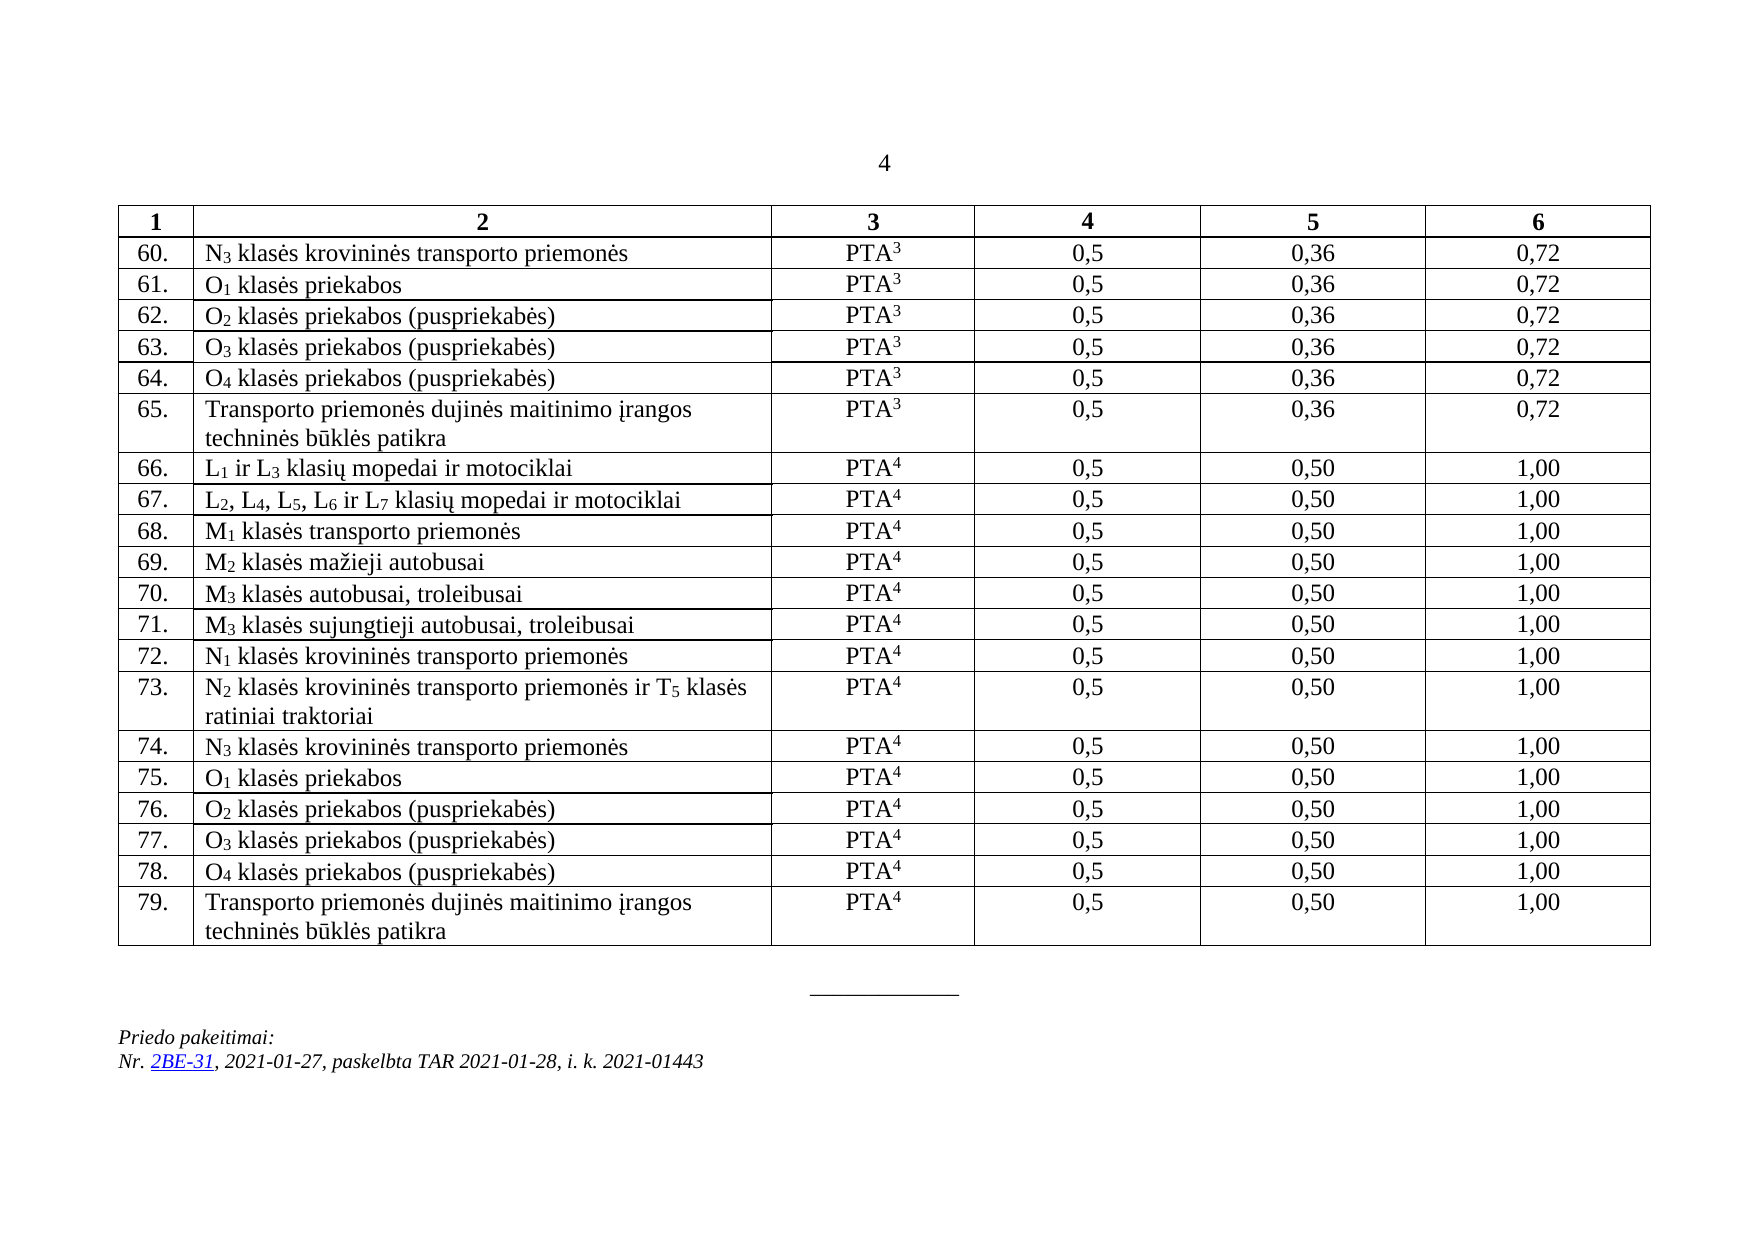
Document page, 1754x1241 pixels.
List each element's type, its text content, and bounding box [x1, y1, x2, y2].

table_cell PTA4 [772, 453, 974, 483]
table_cell PTA4 [772, 887, 974, 945]
table_cell 0,5 [975, 762, 1200, 792]
table_cell 0,5 [975, 515, 1200, 546]
table_cell 1,00 [1426, 609, 1650, 639]
table_cell O4 klasės priekabos (puspriekabės) [194, 856, 771, 886]
table_cell 0,5 [975, 640, 1200, 671]
table_header 5 [1201, 206, 1425, 236]
table_cell 0,72 [1426, 394, 1650, 452]
table_cell O1 klasės priekabos [194, 269, 771, 299]
text Priedo pakeitimai: [118, 1025, 1651, 1049]
table_cell 0,50 [1201, 887, 1425, 945]
table_cell 74. [119, 731, 193, 761]
table_cell 1,00 [1426, 793, 1650, 823]
table_cell 76. [119, 793, 193, 823]
table_cell PTA4 [772, 824, 974, 854]
table_cell PTA3 [772, 300, 974, 330]
table_header 4 [975, 206, 1200, 236]
table_cell 0,36 [1201, 269, 1425, 299]
table_cell Transporto priemonės dujinės maitinimo įrangos techninės būklės patikra [194, 394, 771, 452]
table_cell 78. [119, 856, 193, 886]
table_cell O2 klasės priekabos (puspriekabės) [194, 301, 771, 330]
table_cell M3 klasės autobusai, troleibusai [194, 578, 771, 608]
table_cell 66. [119, 453, 193, 483]
table_cell 75. [119, 762, 193, 792]
table_cell PTA3 [772, 394, 974, 452]
table_cell 0,5 [975, 363, 1200, 393]
table_cell 0,50 [1201, 484, 1425, 514]
table_cell 0,50 [1201, 672, 1425, 729]
table_cell 1,00 [1426, 762, 1650, 792]
table_cell 0,5 [975, 856, 1200, 886]
table_cell 0,72 [1426, 363, 1650, 393]
table_cell 0,5 [975, 394, 1200, 452]
table_cell N3 klasės krovininės transporto priemonės [194, 238, 771, 268]
table_cell 61. [119, 269, 193, 299]
table_cell O3 klasės priekabos (puspriekabės) [194, 825, 771, 854]
table_cell 0,50 [1201, 793, 1425, 823]
table_cell PTA4 [772, 484, 974, 514]
table_cell 0,72 [1426, 300, 1650, 330]
table_cell PTA4 [772, 762, 974, 792]
table_header 3 [772, 206, 974, 236]
table_cell L2, L4, L5, L6 ir L7 klasių mopedai ir motociklai [194, 485, 771, 514]
table_cell 77. [119, 824, 193, 854]
table_cell 0,72 [1426, 331, 1650, 361]
table_cell M3 klasės sujungtieji autobusai, troleibusai [194, 610, 771, 639]
table_cell 62. [119, 300, 193, 330]
table_cell 0,36 [1201, 394, 1425, 452]
table_cell 71. [119, 609, 193, 639]
table_cell PTA4 [772, 793, 974, 823]
table_cell 70. [119, 578, 193, 608]
table_cell 79. [119, 887, 193, 945]
table_cell 0,5 [975, 609, 1200, 639]
table_cell O4 klasės priekabos (puspriekabės) [194, 363, 771, 393]
table_cell 1,00 [1426, 731, 1650, 761]
table_cell 0,5 [975, 300, 1200, 330]
table_cell M2 klasės mažieji autobusai [194, 547, 771, 577]
table_cell 73. [119, 672, 193, 729]
table_cell PTA4 [772, 856, 974, 886]
table_cell PTA3 [772, 269, 974, 299]
table_cell 0,5 [975, 453, 1200, 483]
table_cell 0,50 [1201, 640, 1425, 671]
table_cell 0,5 [975, 331, 1200, 361]
table_cell 64. [119, 363, 193, 393]
table_cell 0,50 [1201, 515, 1425, 546]
table_cell 0,5 [975, 269, 1200, 299]
table_cell 0,50 [1201, 453, 1425, 483]
table_cell PTA4 [772, 640, 974, 671]
table_cell 1,00 [1426, 484, 1650, 514]
table_cell 0,36 [1201, 331, 1425, 361]
table_cell 65. [119, 394, 193, 452]
table_cell 1,00 [1426, 856, 1650, 886]
table_cell PTA3 [772, 363, 974, 393]
text _____________ [118, 972, 1651, 999]
table_cell PTA4 [772, 731, 974, 761]
table_cell 72. [119, 640, 193, 671]
table_cell 0,50 [1201, 547, 1425, 577]
table_cell 1,00 [1426, 515, 1650, 546]
table_cell 0,5 [975, 793, 1200, 823]
table_cell PTA4 [772, 515, 974, 546]
table_cell O3 klasės priekabos (puspriekabės) [194, 332, 771, 361]
table_cell 0,5 [975, 672, 1200, 729]
table_cell PTA4 [772, 609, 974, 639]
table_cell 0,72 [1426, 238, 1650, 268]
table_cell 1,00 [1426, 887, 1650, 945]
table_cell 0,5 [975, 887, 1200, 945]
table_cell L1 ir L3 klasių mopedai ir motociklai [194, 453, 771, 483]
table_header 2 [194, 206, 771, 236]
table_cell 0,50 [1201, 731, 1425, 761]
table_cell N3 klasės krovininės transporto priemonės [194, 731, 771, 761]
table_cell O1 klasės priekabos [194, 762, 771, 792]
table_header 6 [1426, 206, 1650, 236]
table_cell 67. [119, 484, 193, 514]
table_cell PTA4 [772, 578, 974, 608]
table_cell 68. [119, 515, 193, 546]
table_cell 0,50 [1201, 856, 1425, 886]
table_header 1 [119, 206, 193, 236]
table_cell 69. [119, 547, 193, 577]
table_cell 1,00 [1426, 640, 1650, 671]
table_cell O2 klasės priekabos (puspriekabės) [194, 794, 771, 823]
table_cell 0,36 [1201, 300, 1425, 330]
table_cell 1,00 [1426, 672, 1650, 729]
table_cell 0,5 [975, 484, 1200, 514]
table_cell 0,50 [1201, 609, 1425, 639]
table_cell 0,72 [1426, 269, 1650, 299]
text Nr. 2BE-31, 2021-01-27, paskelbta TAR 2021-01-28, i. k. 2021-01443 [118, 1049, 1651, 1073]
table_cell 1,00 [1426, 824, 1650, 854]
table_cell N2 klasės krovininės transporto priemonės ir T5 klasės ratiniai traktoriai [194, 672, 771, 729]
table_cell PTA4 [772, 672, 974, 729]
table_cell 0,5 [975, 578, 1200, 608]
table_cell 1,00 [1426, 453, 1650, 483]
table_cell 1,00 [1426, 578, 1650, 608]
table_cell 0,5 [975, 238, 1200, 268]
table_cell 1,00 [1426, 547, 1650, 577]
table_cell M1 klasės transporto priemonės [194, 516, 771, 546]
table_cell 0,50 [1201, 762, 1425, 792]
table_cell 0,50 [1201, 824, 1425, 854]
table_cell 0,5 [975, 547, 1200, 577]
table_cell PTA3 [772, 331, 974, 361]
table_cell 0,50 [1201, 578, 1425, 608]
table_cell 0,36 [1201, 238, 1425, 268]
table_cell 0,36 [1201, 363, 1425, 393]
table_cell 0,5 [975, 824, 1200, 854]
table_cell Transporto priemonės dujinės maitinimo įrangos techninės būklės patikra [194, 887, 771, 945]
table_cell N1 klasės krovininės transporto priemonės [194, 641, 771, 671]
table_cell 63. [119, 331, 193, 361]
table_cell 0,5 [975, 731, 1200, 761]
table_cell PTA4 [772, 547, 974, 577]
table_cell 60. [119, 238, 193, 268]
table_cell PTA3 [772, 238, 974, 268]
